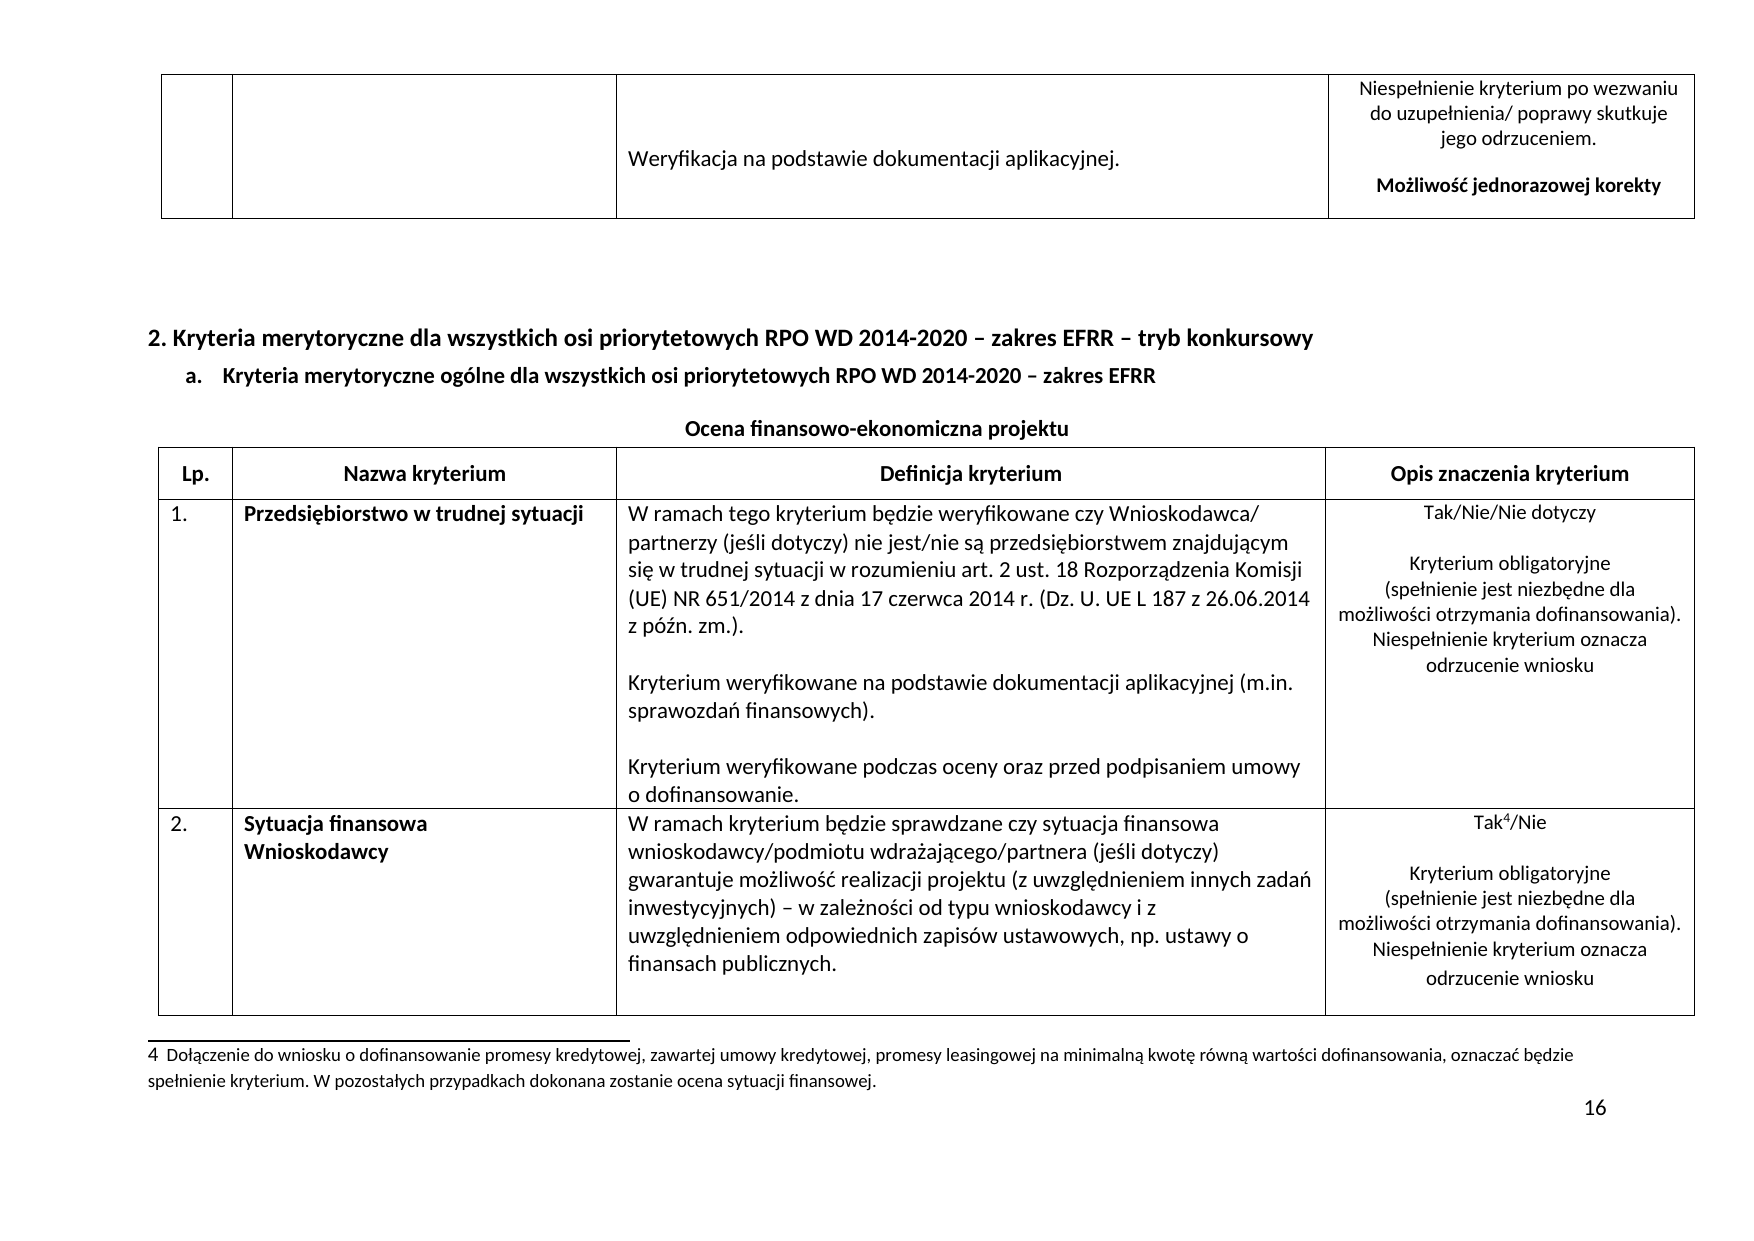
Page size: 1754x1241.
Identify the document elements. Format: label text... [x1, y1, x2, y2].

table_cell 2. [159, 809, 232, 1015]
table_cell [162, 75, 232, 218]
subtitle 2. Kryteria merytoryczne dla wszystkich osi priorytetowych RPO WD 2014-2020 – zakres EFRR – tryb konkursowy [148, 322, 1606, 353]
table_cell Niespełnienie kryterium po wezwaniu do uzupełnienia/ poprawy skutkuje jego odrzuceniem. Możliwość jednorazowej korekty [1329, 75, 1694, 218]
table_cell 1. [159, 500, 232, 808]
subtitle Kryteria merytoryczne ogólne dla wszystkich osi priorytetowych RPO WD 2014-2020 – zakres EFRR [185, 361, 1606, 389]
table_cell Tak/Nie Kryterium obligatoryjne (spełnienie jest niezbędne dla możliwości otrzymania dofinansowania). Niespełnienie kryterium oznacza odrzucenie wniosku [1326, 809, 1694, 1015]
table_cell [233, 75, 616, 218]
table_cell Sytuacja finansowa Wnioskodawcy [233, 809, 616, 1015]
table_header Definicja kryterium [617, 448, 1325, 498]
table_cell Przedsiębiorstwo w trudnej sytuacji [233, 500, 616, 808]
table_header Lp. [159, 448, 232, 498]
subtitle Ocena finansowo-ekonomiczna projektu [148, 414, 1606, 442]
table_cell Tak/Nie/Nie dotyczy Kryterium obligatoryjne (spełnienie jest niezbędne dla możliwości otrzymania dofinansowania). Niespełnienie kryterium oznacza odrzucenie wniosku [1326, 500, 1694, 808]
table_cell W ramach kryterium będzie sprawdzane czy sytuacja finansowa wnioskodawcy/podmiotu wdrażającego/partnera (jeśli dotyczy) gwarantuje możliwość realizacji projektu (z uwzględnieniem innych zadań inwestycyjnych) – w zależności od typu wnioskodawcy i z uwzględnieniem odpowiednich zapisów ustawowych, np. ustawy o finansach publicznych. [617, 809, 1325, 1015]
table_header Opis znaczenia kryterium [1326, 448, 1694, 498]
table_header Nazwa kryterium [233, 448, 616, 498]
table_cell Weryfikacja na podstawie dokumentacji aplikacyjnej. [617, 75, 1328, 218]
table_cell W ramach tego kryterium będzie weryfikowane czy Wnioskodawca/ partnerzy (jeśli dotyczy) nie jest/nie są przedsiębiorstwem znajdującym się w trudnej sytuacji w rozumieniu art. 2 ust. 18 Rozporządzenia Komisji (UE) NR 651/2014 z dnia 17 czerwca 2014 r. (Dz. U. UE L 187 z 26.06.2014 z późn. zm.). Kryterium weryfikowane na podstawie dokumentacji aplikacyjnej (m.in. sprawozdań finansowych). Kryterium weryfikowane podczas oceny oraz przed podpisaniem umowy o dofinansowanie. [617, 500, 1325, 808]
